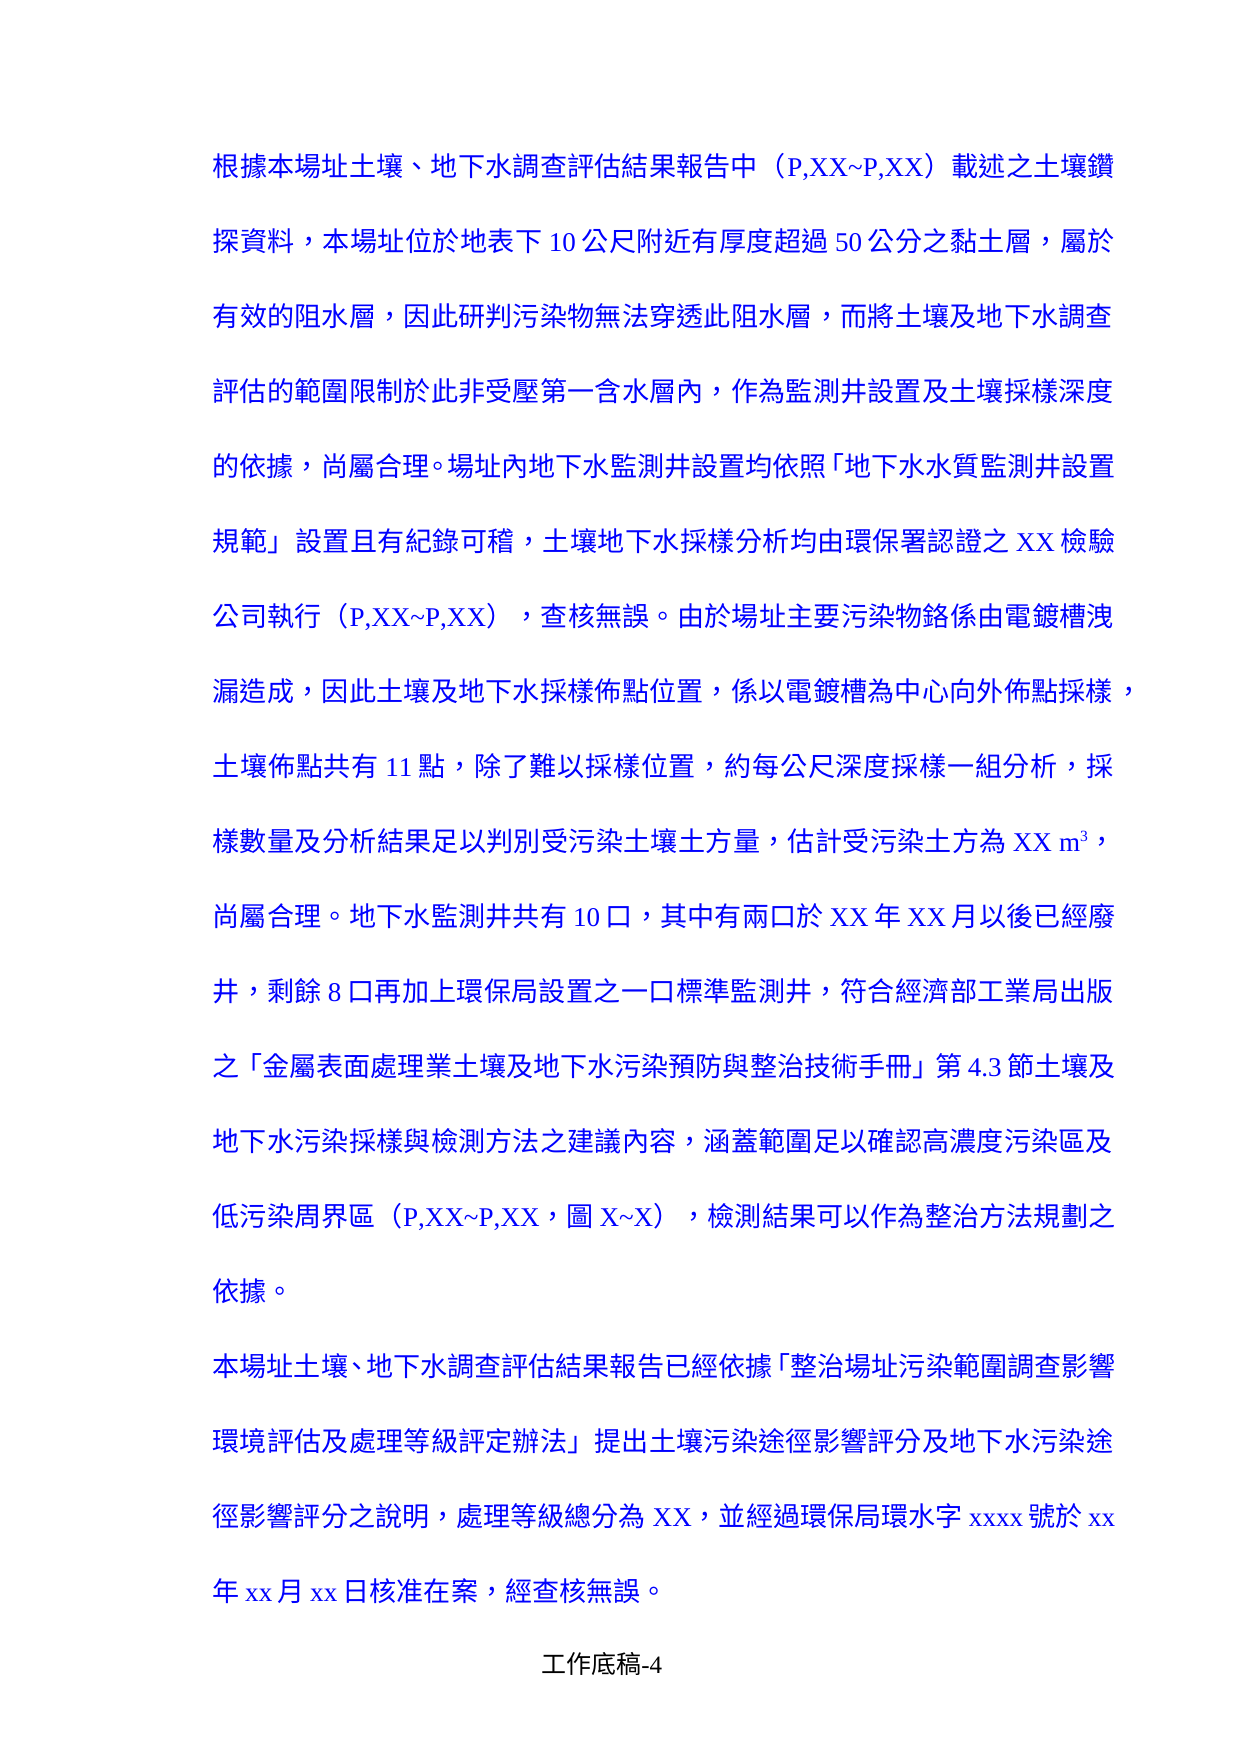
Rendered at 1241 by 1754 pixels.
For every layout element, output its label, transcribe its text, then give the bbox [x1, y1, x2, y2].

text 根據本場址土壤、地下水調查評估結果報告中（P,XX~P,XX）載述之土壤鑽探資料，本場址位於地表下10公尺附近有厚度超過50公分之黏土層，屬於有效的阻水層，因此研判污染物無法穿透此阻水層，而將土壤及地下水調查評估的範圍限制於此非受壓第一含水層內，作為監測井設置及土壤採樣深度的依據，尚屬合理。場址內地下水監測井設置均依照「地下水水質監測井設置規範」設置且有紀錄可稽，土壤地下水採樣分析均由環保署認證之XX檢驗公司執行（P,XX~P,XX），查核無誤。由於場址主要污染物鉻係由電鍍槽洩漏造成，因此土壤及地下水採樣佈點位置，係以電鍍槽為中心向外佈點採樣，土壤佈點共有11點，除了難以採樣位置，約每公尺深度採樣一組分析，採樣數量及分析結果足以判別受污染土壤土方量，估計受污染土方為XX m3，尚屬合理。地下水監測井共有10口，其中有兩口於XX年XX月以後已經廢井，剩餘8口再加上環保局設置之一口標準監測井，符合經濟部工業局出版之「金屬表面處理業土壤及地下水污染預防與整治技術手冊」第4.3節土壤及地下水污染採樣與檢測方法之建議內容，涵蓋範圍足以確認高濃度污染區及低污染周界區（P,XX~P,XX，圖X~X），檢測結果可以作為整治方法規劃之依據。 [212, 127, 1115, 1327]
text 本場址土壤、地下水調查評估結果報告已經依據「整治場址污染範圍調查影響環境評估及處理等級評定辦法」提出土壤污染途徑影響評分及地下水污染途徑影響評分之說明，處理等級總分為XX，並經過環保局環水字xxxx號於xx年xx月xx日核准在案，經查核無誤。 [212, 1327, 1115, 1627]
